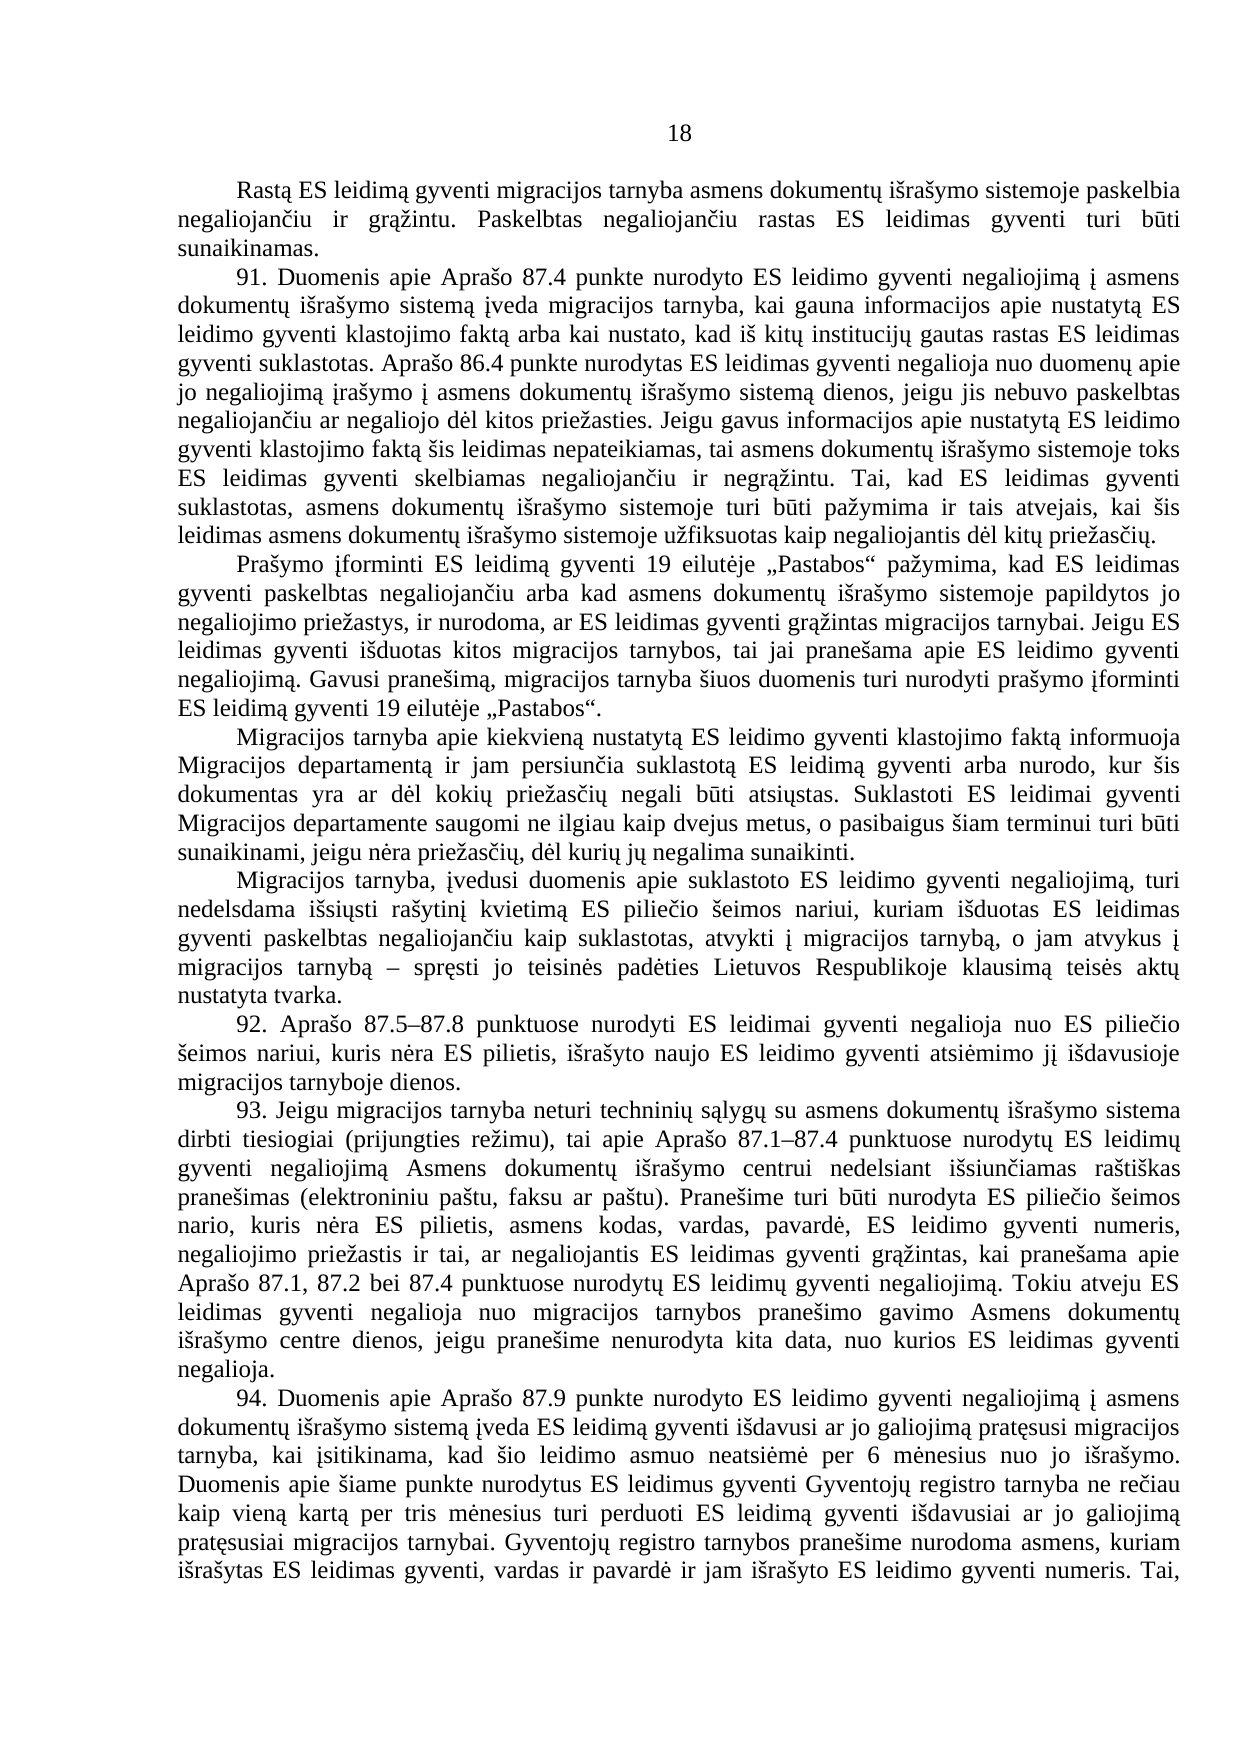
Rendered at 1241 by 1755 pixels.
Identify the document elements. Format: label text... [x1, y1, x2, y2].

text Migracijos tarnyba, įvedusi duomenis apie suklastoto ES leidimo gyventi negaliojimą, turi nedelsdama išsiųsti rašytinį kvietimą ES piliečio šeimos nariui, kuriam išduotas ES leidimas gyventi paskelbtas negaliojančiu kaip suklastotas, atvykti į migracijos tarnybą, o jam atvykus į migracijos tarnybą – spręsti jo teisinės padėties Lietuvos Respublikoje klausimą teisės aktų nustatyta tvarka. [177, 866, 1181, 1009]
text 91. Duomenis apie Aprašo 87.4 punkte nurodyto ES leidimo gyventi negaliojimą į asmens dokumentų išrašymo sistemą įveda migracijos tarnyba, kai gauna informacijos apie nustatytą ES leidimo gyventi klastojimo faktą arba kai nustato, kad iš kitų institucijų gautas rastas ES leidimas gyventi suklastotas. Aprašo 86.4 punkte nurodytas ES leidimas gyventi negalioja nuo duomenų apie jo negaliojimą įrašymo į asmens dokumentų išrašymo sistemą dienos, jeigu jis nebuvo paskelbtas negaliojančiu ar negaliojo dėl kitos priežasties. Jeigu gavus informacijos apie nustatytą ES leidimo gyventi klastojimo faktą šis leidimas nepateikiamas, tai asmens dokumentų išrašymo sistemoje toks ES leidimas gyventi skelbiamas negaliojančiu ir negrąžintu. Tai, kad ES leidimas gyventi suklastotas, asmens dokumentų išrašymo sistemoje turi būti pažymima ir tais atvejais, kai šis leidimas asmens dokumentų išrašymo sistemoje užfiksuotas kaip negaliojantis dėl kitų priežasčių. [177, 262, 1181, 549]
text Prašymo įforminti ES leidimą gyventi 19 eilutėje „Pastabos“ pažymima, kad ES leidimas gyventi paskelbtas negaliojančiu arba kad asmens dokumentų išrašymo sistemoje papildytos jo negaliojimo priežastys, ir nurodoma, ar ES leidimas gyventi grąžintas migracijos tarnybai. Jeigu ES leidimas gyventi išduotas kitos migracijos tarnybos, tai jai pranešama apie ES leidimo gyventi negaliojimą. Gavusi pranešimą, migracijos tarnyba šiuos duomenis turi nurodyti prašymo įforminti ES leidimą gyventi 19 eilutėje „Pastabos“. [177, 549, 1181, 722]
text 92. Aprašo 87.5–87.8 punktuose nurodyti ES leidimai gyventi negalioja nuo ES piliečio šeimos nariui, kuris nėra ES pilietis, išrašyto naujo ES leidimo gyventi atsiėmimo jį išdavusioje migracijos tarnyboje dienos. [177, 1009, 1181, 1096]
text 93. Jeigu migracijos tarnyba neturi techninių sąlygų su asmens dokumentų išrašymo sistema dirbti tiesiogiai (prijungties režimu), tai apie Aprašo 87.1–87.4 punktuose nurodytų ES leidimų gyventi negaliojimą Asmens dokumentų išrašymo centrui nedelsiant išsiunčiamas raštiškas pranešimas (elektroniniu paštu, faksu ar paštu). Pranešime turi būti nurodyta ES piliečio šeimos nario, kuris nėra ES pilietis, asmens kodas, vardas, pavardė, ES leidimo gyventi numeris, negaliojimo priežastis ir tai, ar negaliojantis ES leidimas gyventi grąžintas, kai pranešama apie Aprašo 87.1, 87.2 bei 87.4 punktuose nurodytų ES leidimų gyventi negaliojimą. Tokiu atveju ES leidimas gyventi negalioja nuo migracijos tarnybos pranešimo gavimo Asmens dokumentų išrašymo centre dienos, jeigu pranešime nenurodyta kita data, nuo kurios ES leidimas gyventi negalioja. [177, 1096, 1181, 1383]
text 94. Duomenis apie Aprašo 87.9 punkte nurodyto ES leidimo gyventi negaliojimą į asmens dokumentų išrašymo sistemą įveda ES leidimą gyventi išdavusi ar jo galiojimą pratęsusi migracijos tarnyba, kai įsitikinama, kad šio leidimo asmuo neatsiėmė per 6 mėnesius nuo jo išrašymo. Duomenis apie šiame punkte nurodytus ES leidimus gyventi Gyventojų registro tarnyba ne rečiau kaip vieną kartą per tris mėnesius turi perduoti ES leidimą gyventi išdavusiai ar jo galiojimą pratęsusiai migracijos tarnybai. Gyventojų registro tarnybos pranešime nurodoma asmens, kuriam išrašytas ES leidimas gyventi, vardas ir pavardė ir jam išrašyto ES leidimo gyventi numeris. Tai, [177, 1383, 1181, 1584]
text Migracijos tarnyba apie kiekvieną nustatytą ES leidimo gyventi klastojimo faktą informuoja Migracijos departamentą ir jam persiunčia suklastotą ES leidimą gyventi arba nurodo, kur šis dokumentas yra ar dėl kokių priežasčių negali būti atsiųstas. Suklastoti ES leidimai gyventi Migracijos departamente saugomi ne ilgiau kaip dvejus metus, o pasibaigus šiam terminui turi būti sunaikinami, jeigu nėra priežasčių, dėl kurių jų negalima sunaikinti. [177, 722, 1181, 866]
text Rastą ES leidimą gyventi migracijos tarnyba asmens dokumentų išrašymo sistemoje paskelbia negaliojančiu ir grąžintu. Paskelbtas negaliojančiu rastas ES leidimas gyventi turi būti sunaikinamas. [177, 176, 1181, 262]
